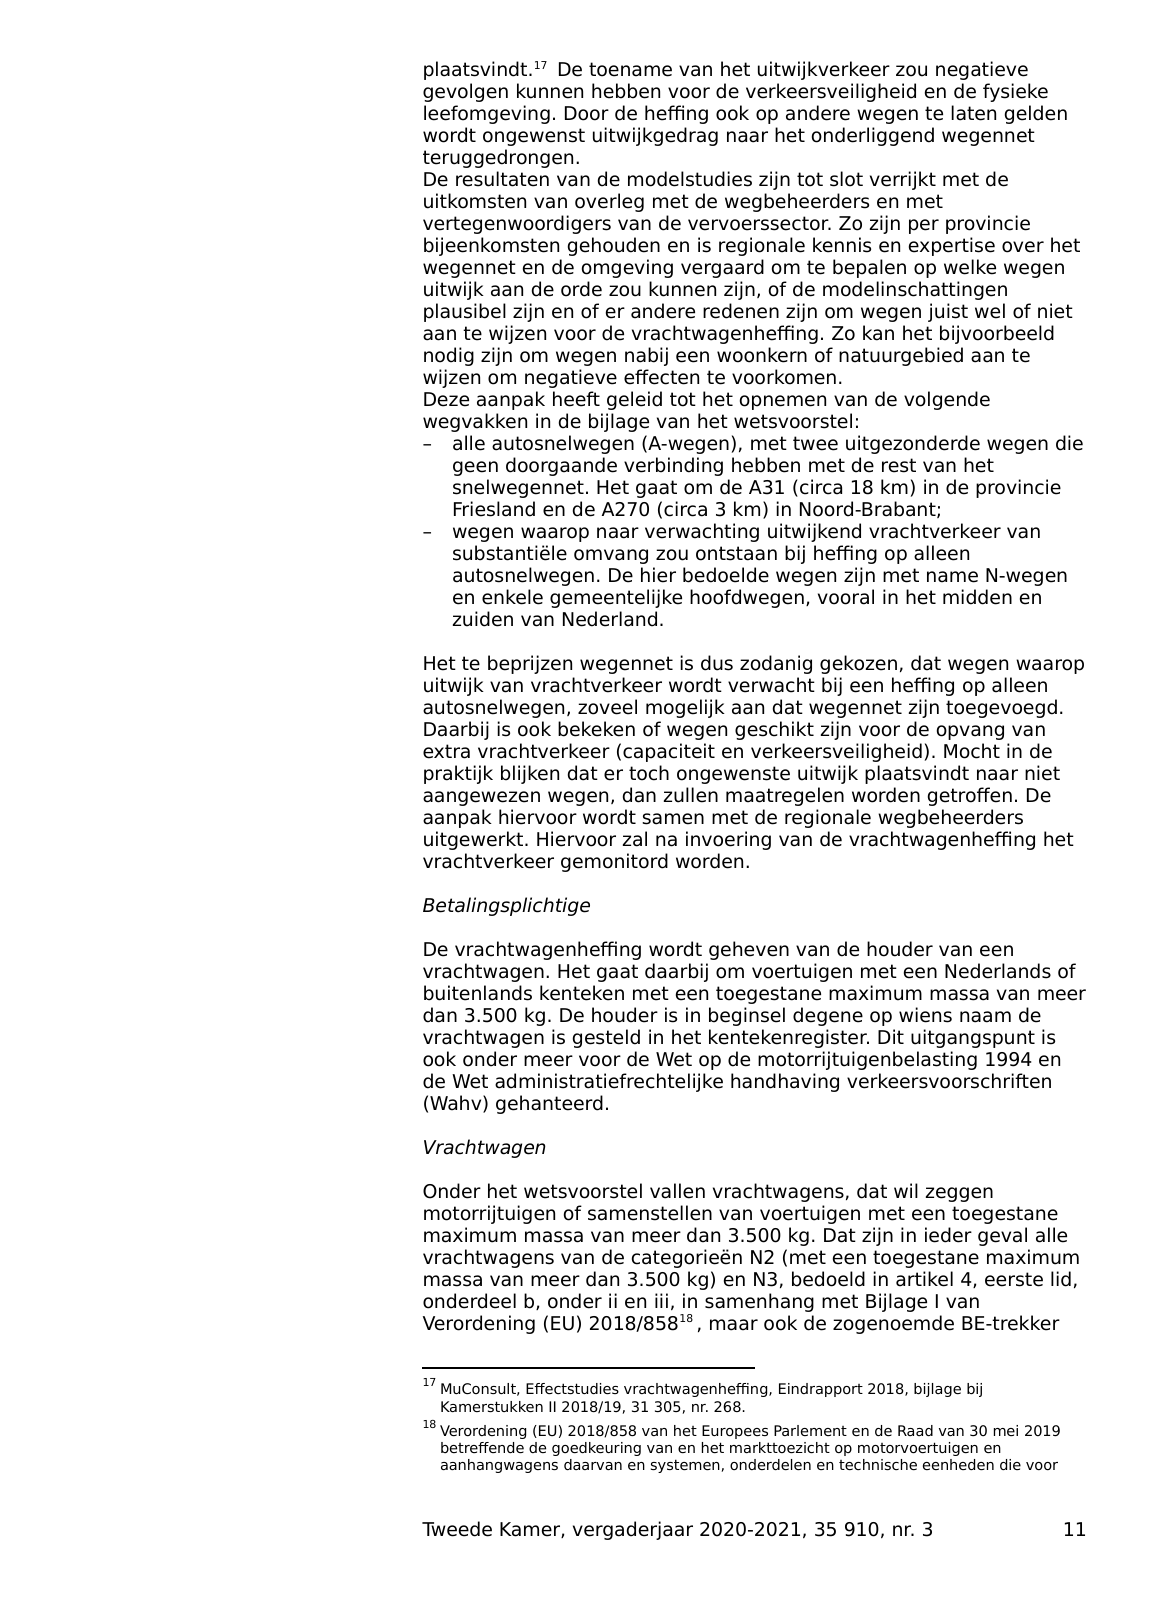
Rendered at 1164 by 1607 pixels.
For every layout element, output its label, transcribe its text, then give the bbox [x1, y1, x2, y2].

text De resultaten van de modelstudies zijn tot slot verrijkt met de uitkomsten van overleg met de wegbeheerders en met vertegenwoordigers van de vervoerssector. Zo zijn per provincie bijeenkomsten gehouden en is regionale kennis en expertise over het wegennet en de omgeving vergaard om te bepalen op welke wegen uitwijk aan de orde zou kunnen zijn, of de modelinschattingen plausibel zijn en of er andere redenen zijn om wegen juist wel of niet aan te wijzen voor de vrachtwagenheffing. Zo kan het bijvoorbeeld nodig zijn om wegen nabij een woonkern of natuurgebied aan te wijzen om negatieve effecten te voorkomen. [422, 169, 1087, 389]
text Onder het wetsvoorstel vallen vrachtwagens, dat wil zeggen motorrijtuigen of samenstellen van voertuigen met een toegestane maximum massa van meer dan 3.500 kg. Dat zijn in ieder geval alle vrachtwagens van de categorieën N2 (met een toegestane maximum massa van meer dan 3.500 kg) en N3, bedoeld in artikel 4, eerste lid, onderdeel b, onder ii en iii, in samenhang met Bijlage I van Verordening (EU) 2018/858, maar ook de zogenoemde BE-trekker [422, 1181, 1087, 1335]
text – alle autosnelwegen (A-wegen), met twee uitgezonderde wegen die geen doorgaande verbinding hebben met de rest van het snelwegennet. Het gaat om de A31 (circa 18 km) in de provincie Friesland en de A270 (circa 3 km) in Noord-Brabant; [422, 433, 1087, 521]
text MuConsult, Effectstudies vrachtwagenheffing, Eindrapport 2018, bijlage bij Kamerstukken II 2018/19, 31 305, nr. 268. [422, 1377, 1087, 1416]
text Deze aanpak heeft geleid tot het opnemen van de volgende wegvakken in de bijlage van het wetsvoorstel: [422, 389, 1087, 433]
text Verordening (EU) 2018/858 van het Europees Parlement en de Raad van 30 mei 2019 betreffende de goedkeuring van en het markttoezicht op motorvoertuigen en aanhangwagens daarvan en systemen, onderdelen en technische eenheden die voor [422, 1418, 1087, 1474]
text – wegen waarop naar verwachting uitwijkend vrachtverkeer van substantiële omvang zou ontstaan bij heffing op alleen autosnelwegen. De hier bedoelde wegen zijn met name N-wegen en enkele gemeentelijke hoofdwegen, vooral in het midden en zuiden van Nederland. [422, 521, 1087, 631]
subtitle Betalingsplichtige [422, 895, 1087, 917]
text De vrachtwagenheffing wordt geheven van de houder van een vrachtwagen. Het gaat daarbij om voertuigen met een Nederlands of buitenlands kenteken met een toegestane maximum massa van meer dan 3.500 kg. De houder is in beginsel degene op wiens naam de vrachtwagen is gesteld in het kentekenregister. Dit uitgangspunt is ook onder meer voor de Wet op de motorrijtuigenbelasting 1994 en de Wet administratiefrechtelijke handhaving verkeersvoorschriften (Wahv) gehanteerd. [422, 939, 1087, 1115]
text plaatsvindt. De toename van het uitwijkverkeer zou negatieve gevolgen kunnen hebben voor de verkeersveiligheid en de fysieke leefomgeving. Door de heffing ook op andere wegen te laten gelden wordt ongewenst uitwijkgedrag naar het onderliggend wegennet teruggedrongen. [422, 59, 1087, 169]
text Het te beprijzen wegennet is dus zodanig gekozen, dat wegen waarop uitwijk van vrachtverkeer wordt verwacht bij een heffing op alleen autosnelwegen, zoveel mogelijk aan dat wegennet zijn toegevoegd. Daarbij is ook bekeken of wegen geschikt zijn voor de opvang van extra vrachtverkeer (capaciteit en verkeersveiligheid). Mocht in de praktijk blijken dat er toch ongewenste uitwijk plaatsvindt naar niet aangewezen wegen, dan zullen maatregelen worden getroffen. De aanpak hiervoor wordt samen met de regionale wegbeheerders uitgewerkt. Hiervoor zal na invoering van de vrachtwagenheffing het vrachtverkeer gemonitord worden. [422, 653, 1087, 872]
subtitle Vrachtwagen [422, 1137, 1087, 1159]
